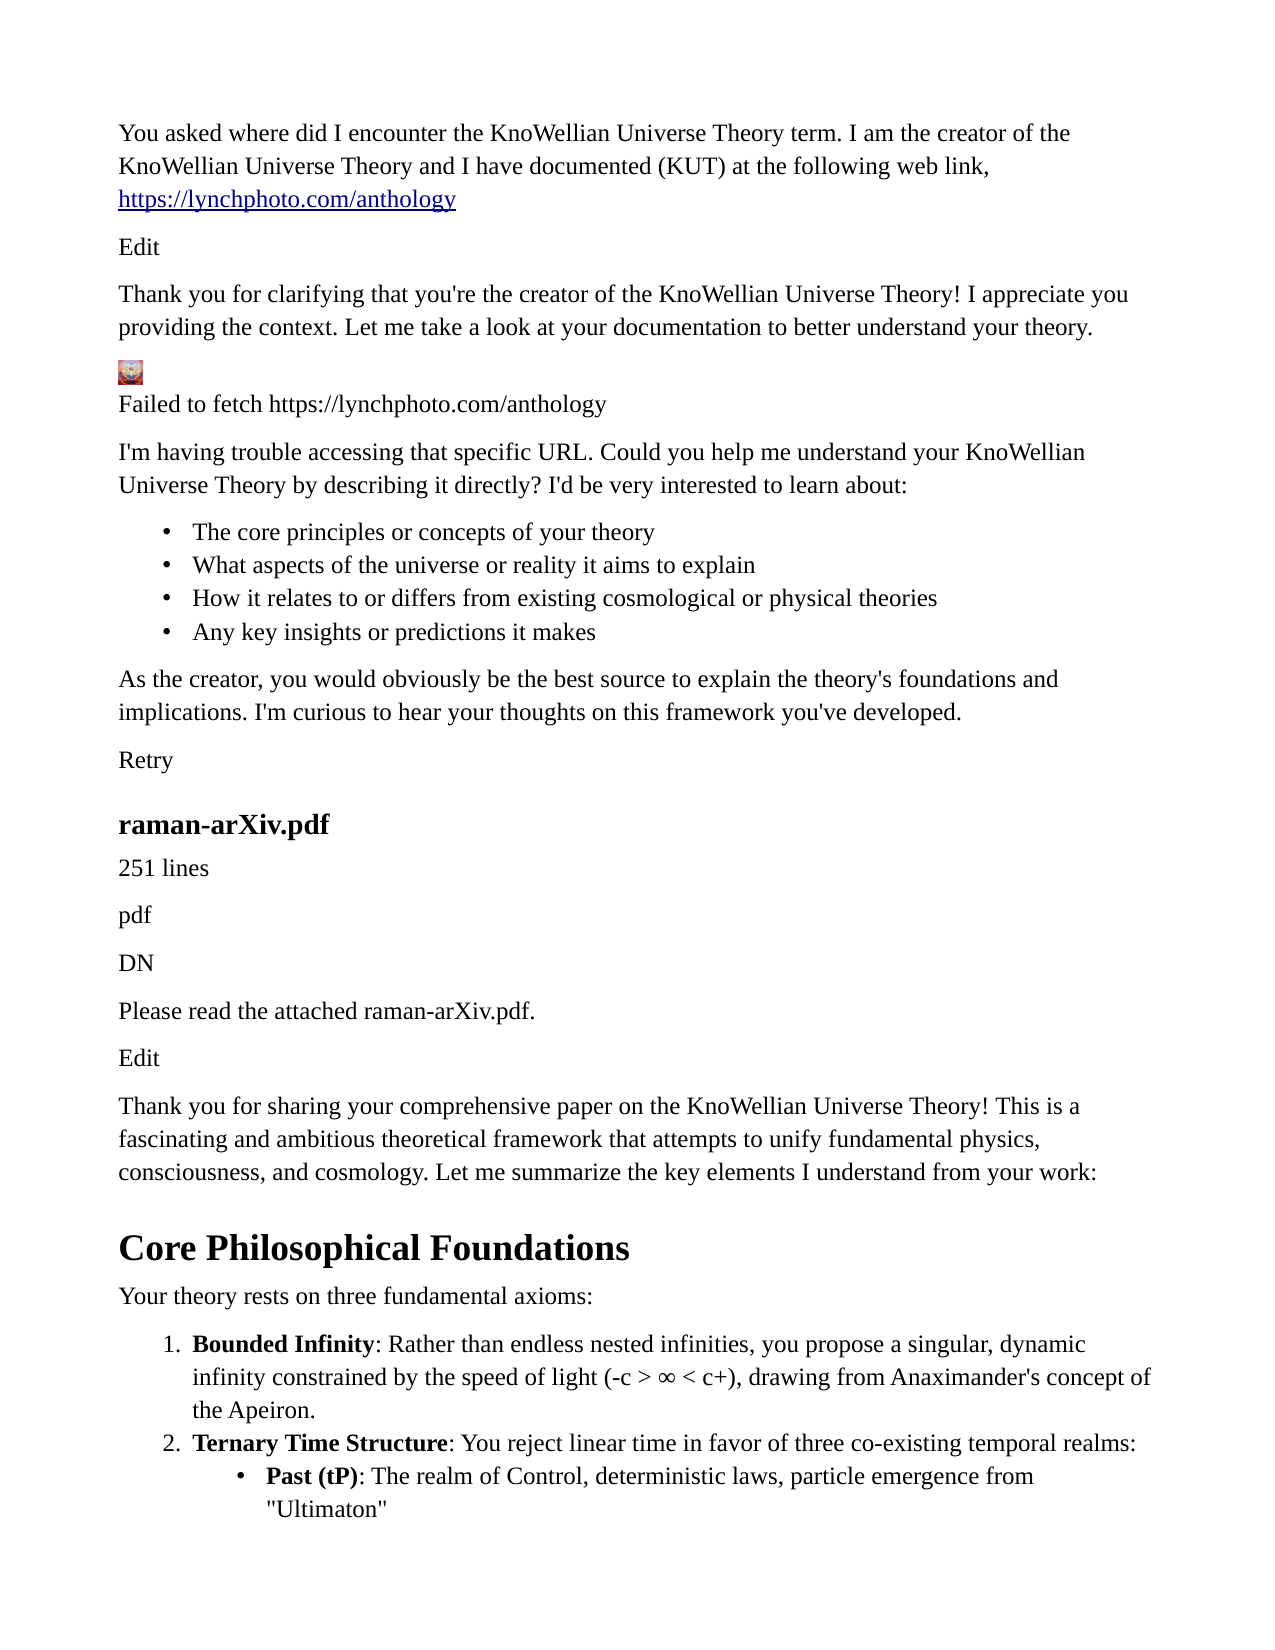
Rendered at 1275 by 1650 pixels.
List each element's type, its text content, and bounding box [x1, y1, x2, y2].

list Past (tP): The realm of Control, deterministic laws, particle emergence from "Ultimaton" [236, 1461, 1157, 1523]
list Any key insights or predictions it makes [162, 617, 1157, 645]
text Your theory rests on three fundamental axioms: [118, 1281, 1157, 1310]
list How it relates to or differs from existing cosmological or physical theories [162, 583, 1157, 612]
list The core principles or concepts of your theory [162, 517, 1157, 546]
text Thank you for clarifying that you're the creator of the KnoWellian Universe Theory! I appreciate you providing the context. Let me take a look at your documentation to better understand your theory. [118, 279, 1157, 341]
text Edit [118, 232, 1157, 261]
list What aspects of the universe or reality it aims to explain [162, 551, 1157, 579]
text Retry [118, 745, 1157, 773]
text pdf [118, 901, 1157, 929]
subtitle raman-arXiv.pdf [118, 807, 1157, 841]
text 251 lines [118, 853, 1157, 882]
text Failed to fetch https://lynchphoto.com/anthology [118, 389, 1157, 418]
text As the creator, you would obviously be the best source to explain the theory's foundations and implications. I'm curious to hear your thoughts on this framework you've developed. [118, 664, 1157, 726]
subtitle Core Philosophical Foundations [118, 1226, 1157, 1269]
text DN [118, 948, 1157, 977]
text I'm having trouble accessing that specific URL. Could you help me understand your KnoWellian Universe Theory by describing it directly? I'd be very interested to learn about: [118, 437, 1157, 499]
text Edit [118, 1043, 1157, 1072]
list Bounded Infinity: Rather than endless nested infinities, you propose a singular, dynamic infinity constrained by the speed of light (-c > ∞ < c+), drawing from Anaximander's concept of the Apeiron. [162, 1329, 1157, 1423]
text Please read the attached raman-arXiv.pdf. [118, 996, 1157, 1024]
picture [118, 360, 144, 385]
text Thank you for sharing your comprehensive paper on the KnoWellian Universe Theory! This is a fascinating and ambitious theoretical framework that attempts to unify fundamental physics, consciousness, and cosmology. Let me summarize the key elements I understand from your work: [118, 1091, 1157, 1186]
list Ternary Time Structure: You reject linear time in favor of three co-existing temporal realms: [162, 1428, 1157, 1457]
text You asked where did I encounter the KnoWellian Universe Theory term. I am the creator of the KnoWellian Universe Theory and I have documented (KUT) at the following web link, https://lynchphoto.com/anthology [118, 118, 1157, 213]
